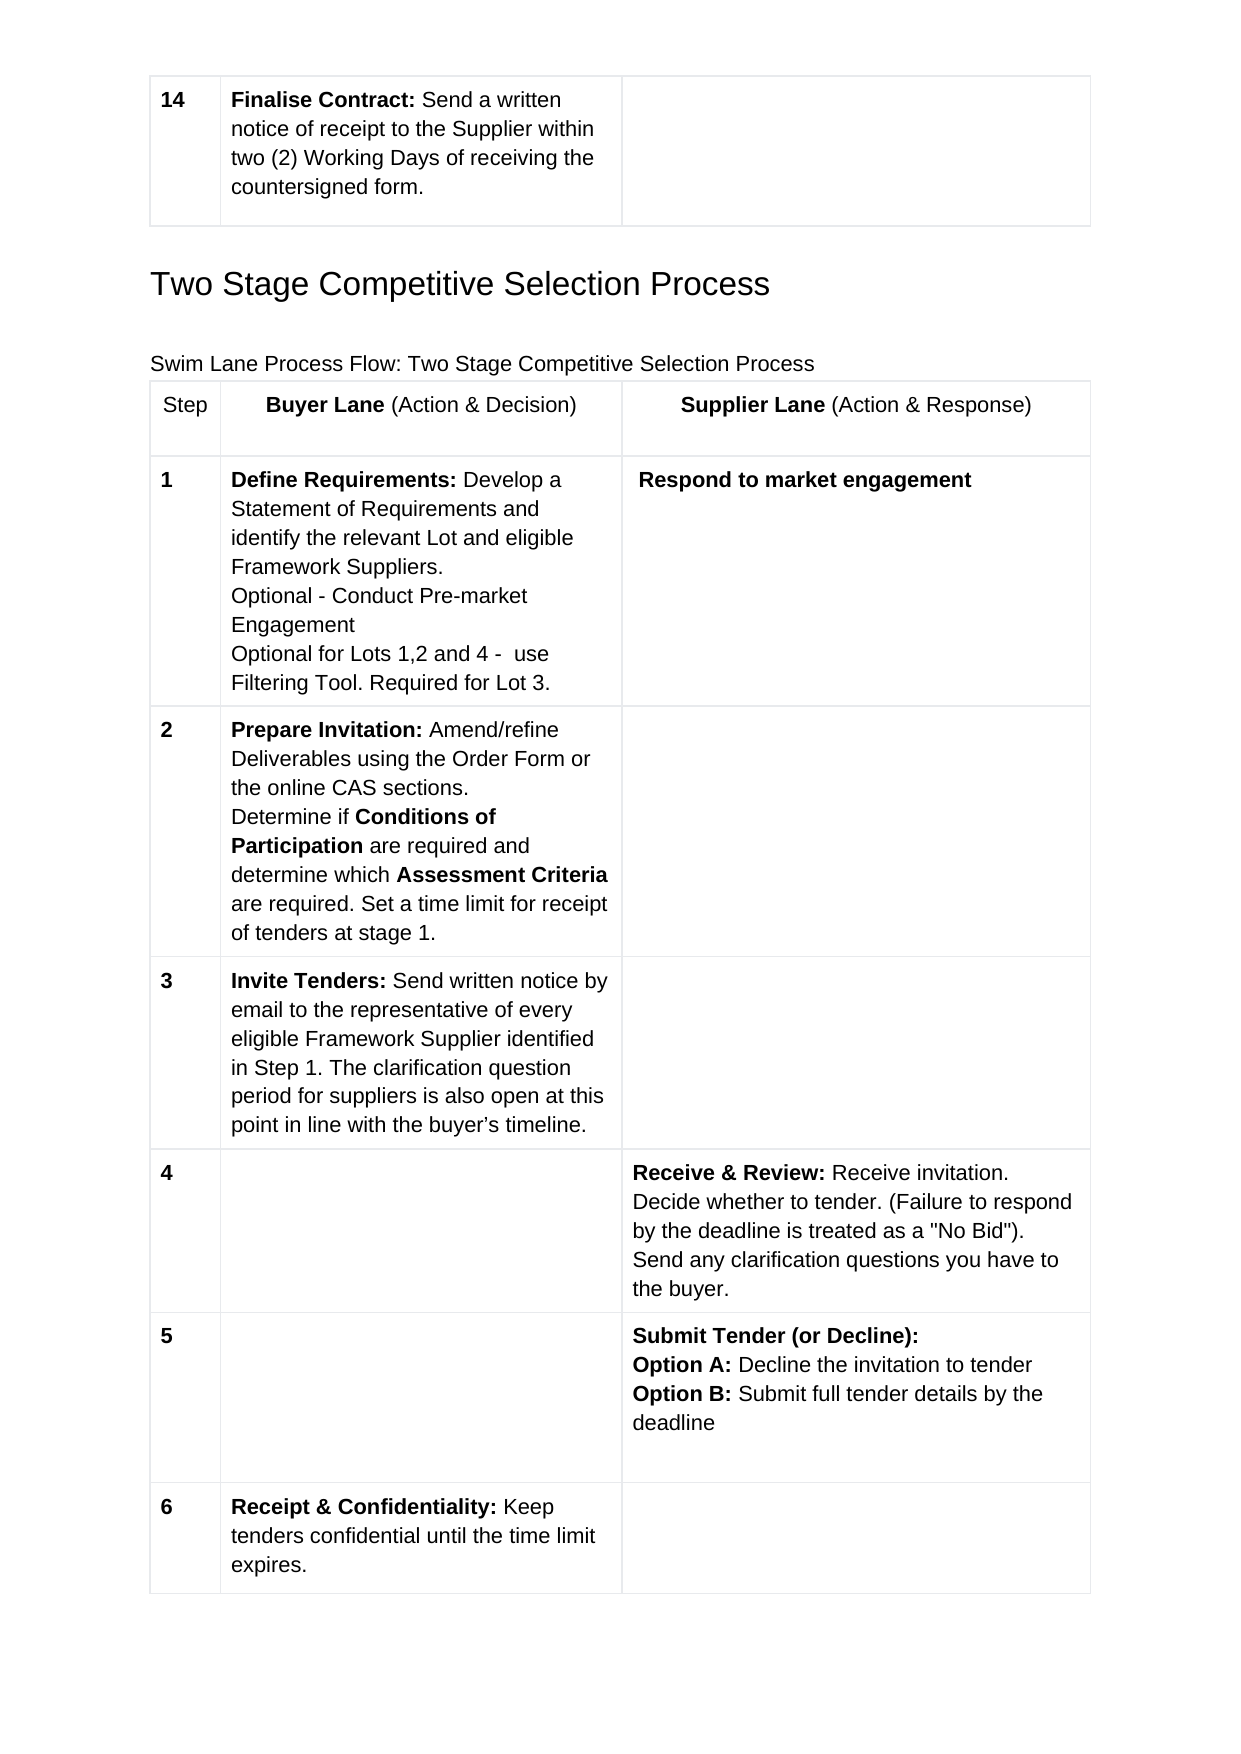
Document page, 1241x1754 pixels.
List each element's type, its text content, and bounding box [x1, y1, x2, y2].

table_cell 5 [151, 1313, 220, 1482]
table_cell Prepare Invitation: Amend/refine Deliverables using the Order Form or the online CAS sections. Determine if Conditions of Participation are required and determine which Assessment Criteria are required. Set a time limit for receipt of tenders at stage 1. [221, 707, 621, 956]
table_cell Define Requirements: Develop a Statement of Requirements and identify the relevant Lot and eligible Framework Suppliers. Optional - Conduct Pre-market Engagement Optional for Lots 1,2 and 4 - use Filtering Tool. Required for Lot 3. [221, 457, 621, 705]
table_cell Respond to market engagement [623, 457, 1090, 705]
table_header Step [151, 382, 220, 455]
table_cell 4 [151, 1150, 220, 1311]
table_cell 1 [151, 457, 220, 705]
table_cell 14 [151, 77, 220, 225]
table_cell [623, 957, 1090, 1148]
table_cell Receipt & Confidentiality: Keep tenders confidential until the time limit expires. [221, 1483, 621, 1593]
subtitle Two Stage Competitive Selection Process [150, 264, 1090, 302]
table_cell Receive & Review: Receive invitation. Decide whether to tender. (Failure to respond by the deadline is treated as a "No Bid"). Send any clarification questions you have to the buyer. [623, 1150, 1090, 1311]
table_cell [623, 77, 1090, 225]
table_header Supplier Lane (Action & Response) [623, 382, 1090, 455]
table_cell Invite Tenders: Send written notice by email to the representative of every eligible Framework Supplier identified in Step 1. The clarification question period for suppliers is also open at this point in line with the buyer’s timeline. [221, 957, 621, 1148]
table_header Buyer Lane (Action & Decision) [221, 382, 621, 455]
table_cell Finalise Contract: Send a written notice of receipt to the Supplier within two (2) Working Days of receiving the countersigned form. [221, 77, 621, 225]
table_cell [221, 1313, 621, 1482]
table_cell 3 [151, 957, 220, 1148]
table_cell [623, 1483, 1090, 1593]
table_cell Submit Tender (or Decline): Option A: Decline the invitation to tender Option B: Submit full tender details by the deadline [623, 1313, 1090, 1482]
text Swim Lane Process Flow: Two Stage Competitive Selection Process [150, 351, 1090, 376]
table_cell [623, 707, 1090, 956]
table_cell 2 [151, 707, 220, 956]
table_cell [221, 1150, 621, 1311]
table_cell 6 [151, 1483, 220, 1593]
